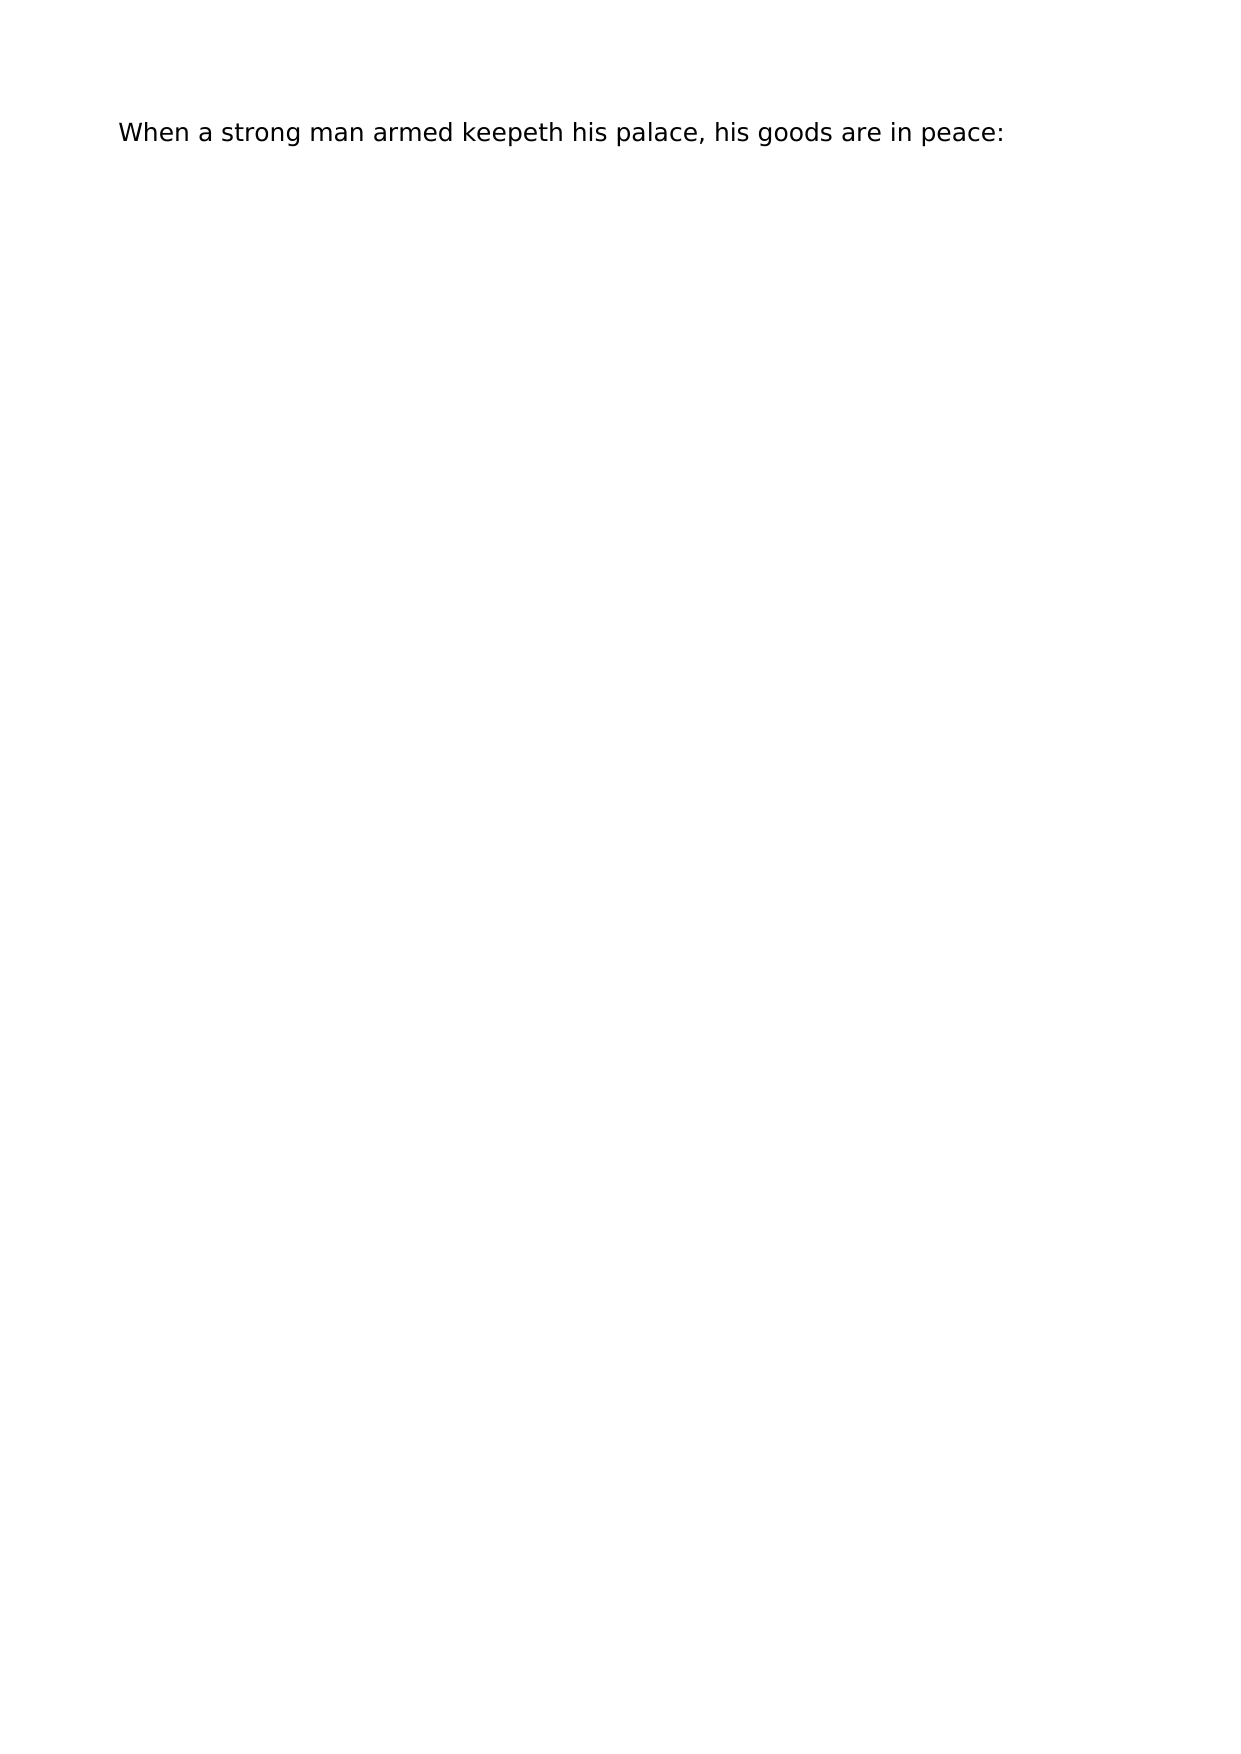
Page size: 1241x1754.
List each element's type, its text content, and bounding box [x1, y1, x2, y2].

text When a strong man armed keepeth his palace, his goods are in peace: [118, 118, 1122, 147]
